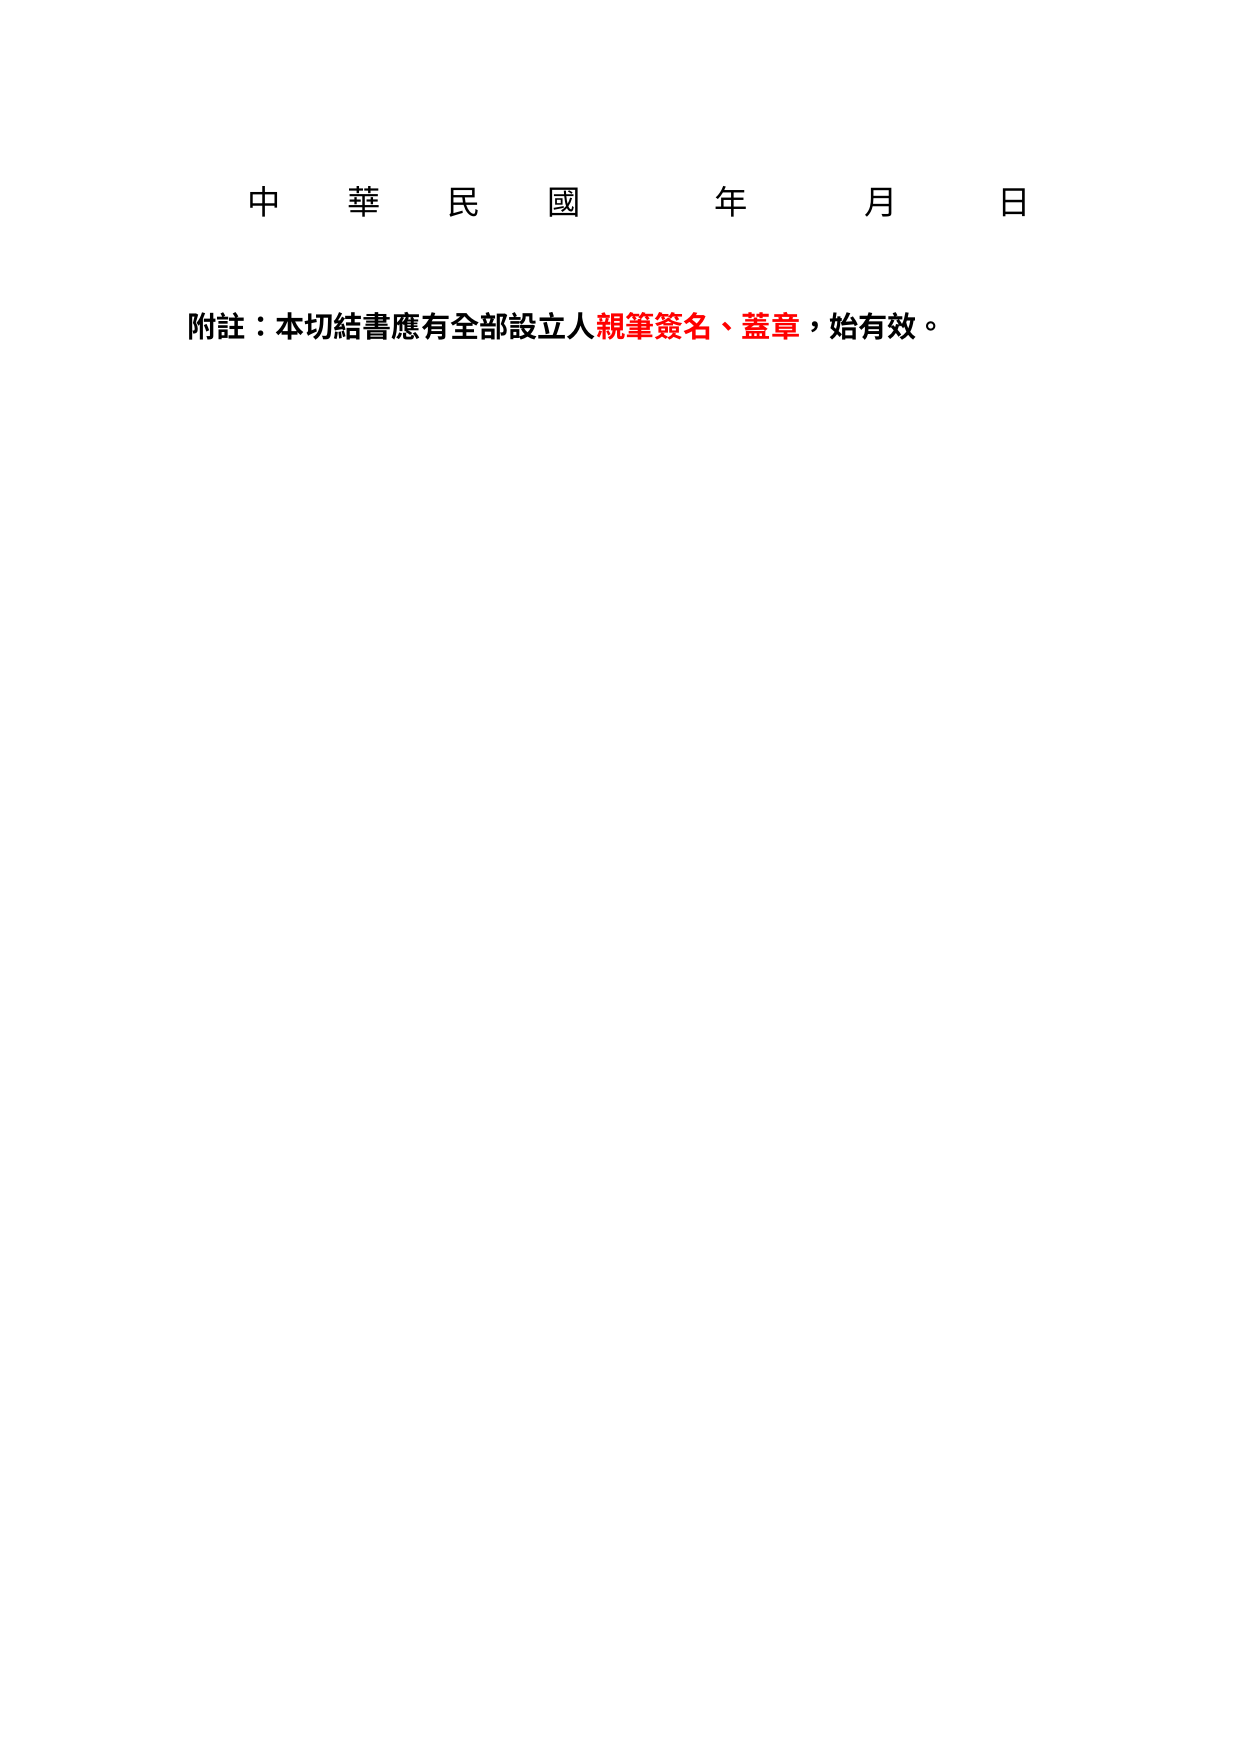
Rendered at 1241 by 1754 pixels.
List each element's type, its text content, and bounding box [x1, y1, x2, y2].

text 附註：本切結書應有全部設立人親筆簽名、蓋章，始有效。 [187, 283, 1125, 346]
text 中 華 民 國 年 月 日 [187, 158, 1125, 221]
